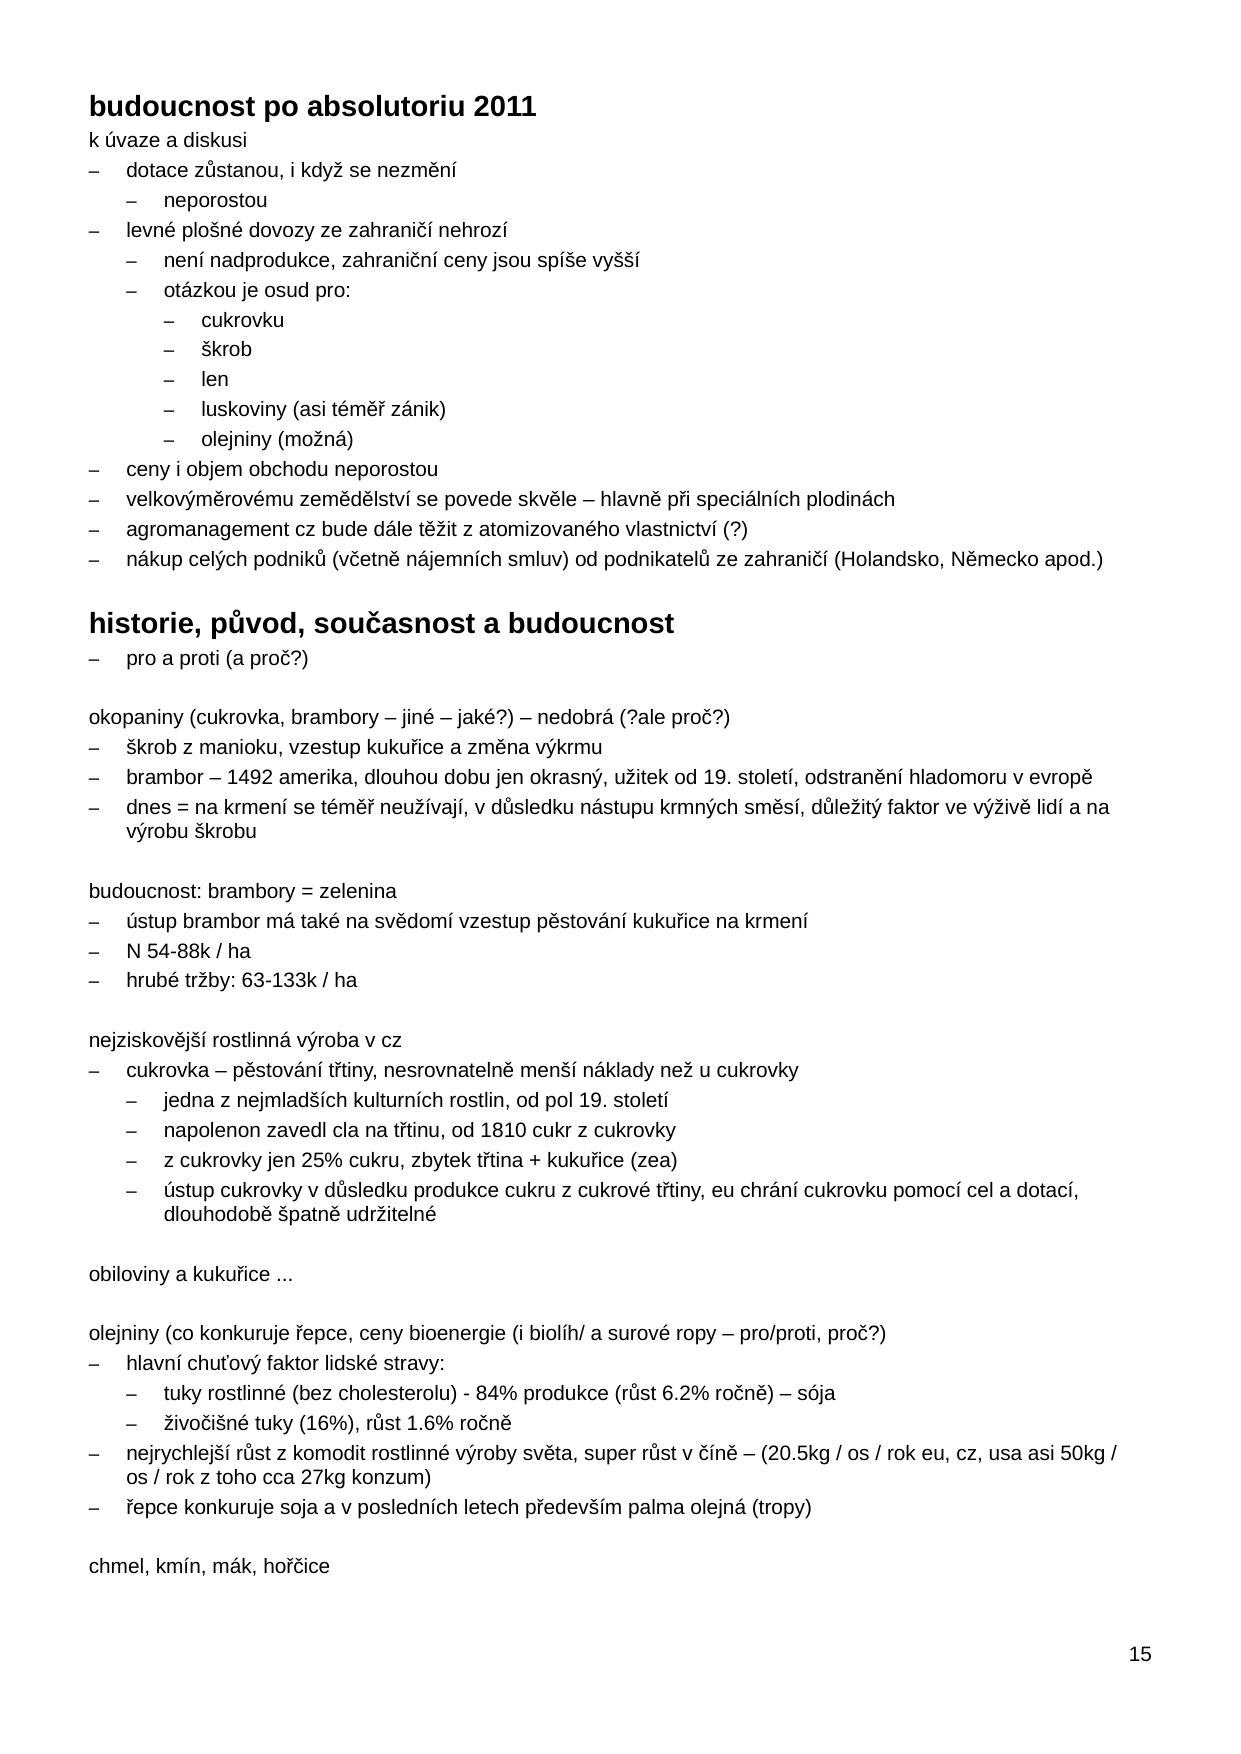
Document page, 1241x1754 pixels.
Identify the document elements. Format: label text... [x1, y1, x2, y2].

list levné plošné dovozy ze zahraničí nehrozí [88, 218, 1152, 242]
text okopaniny (cukrovka, brambory – jiné – jaké?) – nedobrá (?ale proč?) [88, 705, 1152, 729]
list jedna z nejmladších kulturních rostlin, od pol 19. století [126, 1088, 1152, 1112]
list škrob [163, 337, 1152, 361]
list ceny i objem obchodu neporostou [88, 457, 1152, 481]
list ústup brambor má také na svědomí vzestup pěstování kukuřice na krmení [88, 908, 1152, 932]
list pro a proti (a proč?) [88, 645, 1152, 669]
list hrubé tržby: 63-133k / ha [88, 968, 1152, 992]
subtitle historie, původ, současnost a budoucnost [88, 606, 1152, 639]
list neporostou [126, 188, 1152, 212]
list z cukrovky jen 25% cukru, zbytek třtina + kukuřice (zea) [126, 1148, 1152, 1172]
list olejniny (možná) [163, 427, 1152, 451]
list otázkou je osud pro: [126, 277, 1152, 301]
list N 54-88k / ha [88, 938, 1152, 962]
subtitle budoucnost po absolutoriu 2011 [88, 88, 1152, 122]
list hlavní chuťový faktor lidské stravy: [88, 1351, 1152, 1375]
text olejniny (co konkuruje řepce, ceny bioenergie (i biolíh/ a surové ropy – pro/proti, proč?) [88, 1321, 1152, 1345]
list dotace zůstanou, i když se nezmění [88, 158, 1152, 182]
list len [163, 367, 1152, 391]
list řepce konkuruje soja a v posledních letech především palma olejná (tropy) [88, 1494, 1152, 1518]
list nejrychlejší růst z komodit rostlinné výroby světa, super růst v číně – (20.5kg / os / rok eu, cz, usa asi 50kg / os / rok z toho cca 27kg konzum) [88, 1441, 1152, 1489]
list luskoviny (asi téměř zánik) [163, 397, 1152, 421]
text budoucnost: brambory = zelenina [88, 879, 1152, 903]
list dnes = na krmení se téměř neužívají, v důsledku nástupu krmných směsí, důležitý faktor ve výživě lidí a na výrobu škrobu [88, 795, 1152, 843]
list napolenon zavedl cla na třtinu, od 1810 cukr z cukrovky [126, 1118, 1152, 1142]
list agromanagement cz bude dále těžit z atomizovaného vlastnictví (?) [88, 517, 1152, 541]
list tuky rostlinné (bez cholesterolu) - 84% produkce (růst 6.2% ročně) – sója [126, 1381, 1152, 1405]
list živočišné tuky (16%), růst 1.6% ročně [126, 1411, 1152, 1435]
list škrob z manioku, vzestup kukuřice a změna výkrmu [88, 735, 1152, 759]
list velkovýměrovému zemědělství se povede skvěle – hlavně při speciálních plodinách [88, 487, 1152, 511]
list cukrovka – pěstování třtiny, nesrovnatelně menší náklady než u cukrovky [88, 1058, 1152, 1082]
text chmel, kmín, mák, hořčice [88, 1554, 1152, 1578]
list ústup cukrovky v důsledku produkce cukru z cukrové třtiny, eu chrání cukrovku pomocí cel a dotací, dlouhodobě špatně udržitelné [126, 1178, 1152, 1226]
list cukrovku [163, 307, 1152, 331]
list není nadprodukce, zahraniční ceny jsou spíše vyšší [126, 248, 1152, 272]
list nákup celých podniků (včetně nájemních smluv) od podnikatelů ze zahraničí (Holandsko, Německo apod.) [88, 547, 1152, 571]
text nejziskovější rostlinná výroba v cz [88, 1028, 1152, 1052]
text k úvaze a diskusi [88, 128, 1152, 152]
list brambor – 1492 amerika, dlouhou dobu jen okrasný, užitek od 19. století, odstranění hladomoru v evropě [88, 765, 1152, 789]
text obiloviny a kukuřice ... [88, 1261, 1152, 1285]
